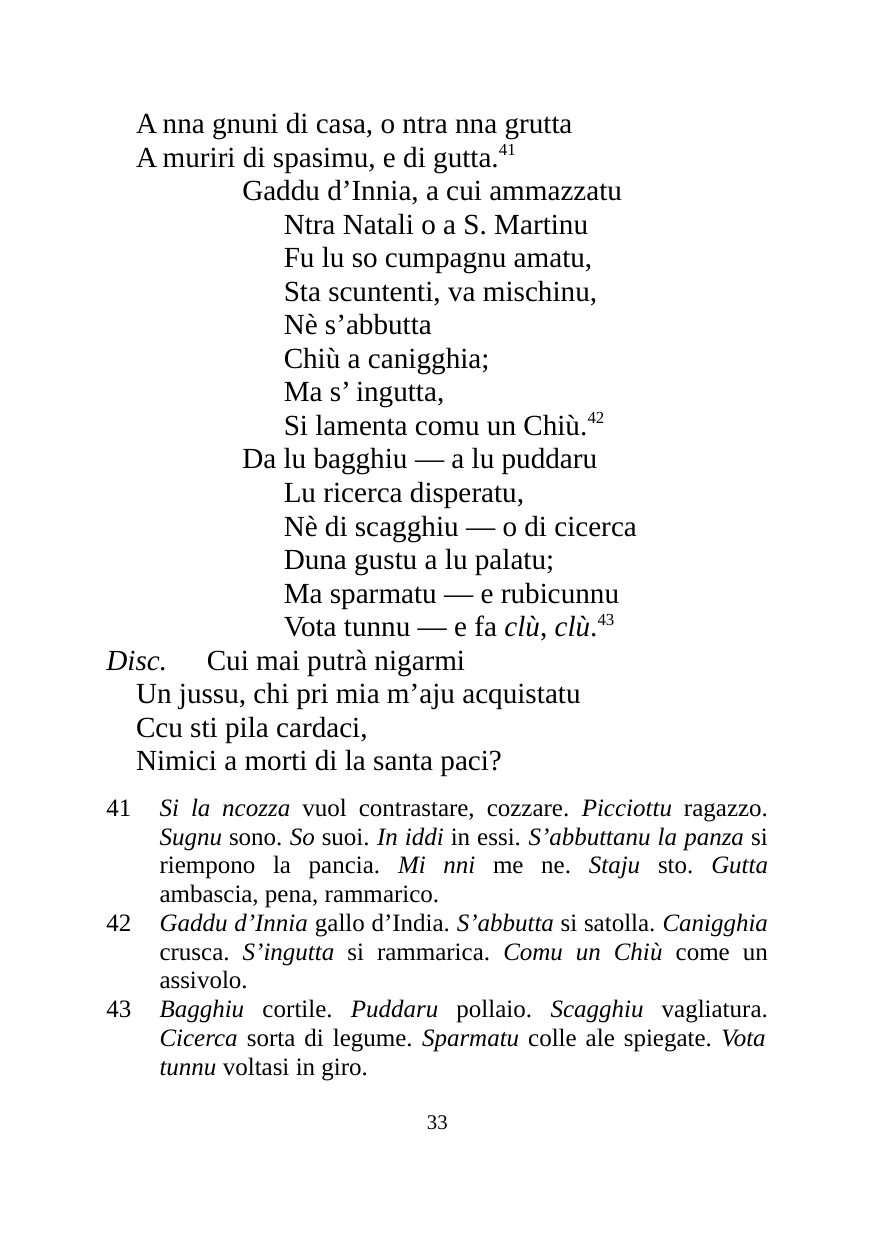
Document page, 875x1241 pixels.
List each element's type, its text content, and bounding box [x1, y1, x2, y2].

text Disc. Cui mai putrà nigarmi Un jussu, chi pri mia m’aju acquistatu Ccu sti pila cardaci, Nimici a morti di la santa paci? [106, 643, 768, 777]
text Si la ncozza vuol contrastare, cozzare. Picciottu ragazzo. Sugnu sono. So suoi. In iddi in essi. S’abbuttanu la panza si riempono la pancia. Mi nni me ne. Staju sto. Gutta ambascia, pena, rammarico. [106, 793, 768, 908]
text A nna gnuni di casa, o ntra nna grutta A muriri di spasimu, e di gutta. [106, 106, 768, 173]
text Gaddu d’Innia gallo d’India. S’abbutta si satolla. Canigghia crusca. S’ingutta si rammarica. Comu un Chiù come un assivolo. [106, 908, 768, 994]
text Da lu bagghiu — a lu puddaru Lu ricerca disperatu, Nè di scagghiu — o di cicerca Duna gustu a lu palatu; Ma sparmatu — e rubicunnu Vota tunnu — e fa clù, clù. [242, 442, 768, 643]
text Gaddu d’Innia, a cui ammazzatu Ntra Natali o a S. Martinu Fu lu so cumpagnu amatu, Sta scuntenti, va mischinu, Nè s’abbutta Chiù a canigghia; Ma s’ ingutta, Si lamenta comu un Chiù. [242, 173, 768, 442]
text Bagghiu cortile. Puddaru pollaio. Scagghiu vagliatura. Cicerca sorta di legume. Sparmatu colle ale spiegate. Vota tunnu voltasi in giro. [106, 994, 768, 1080]
